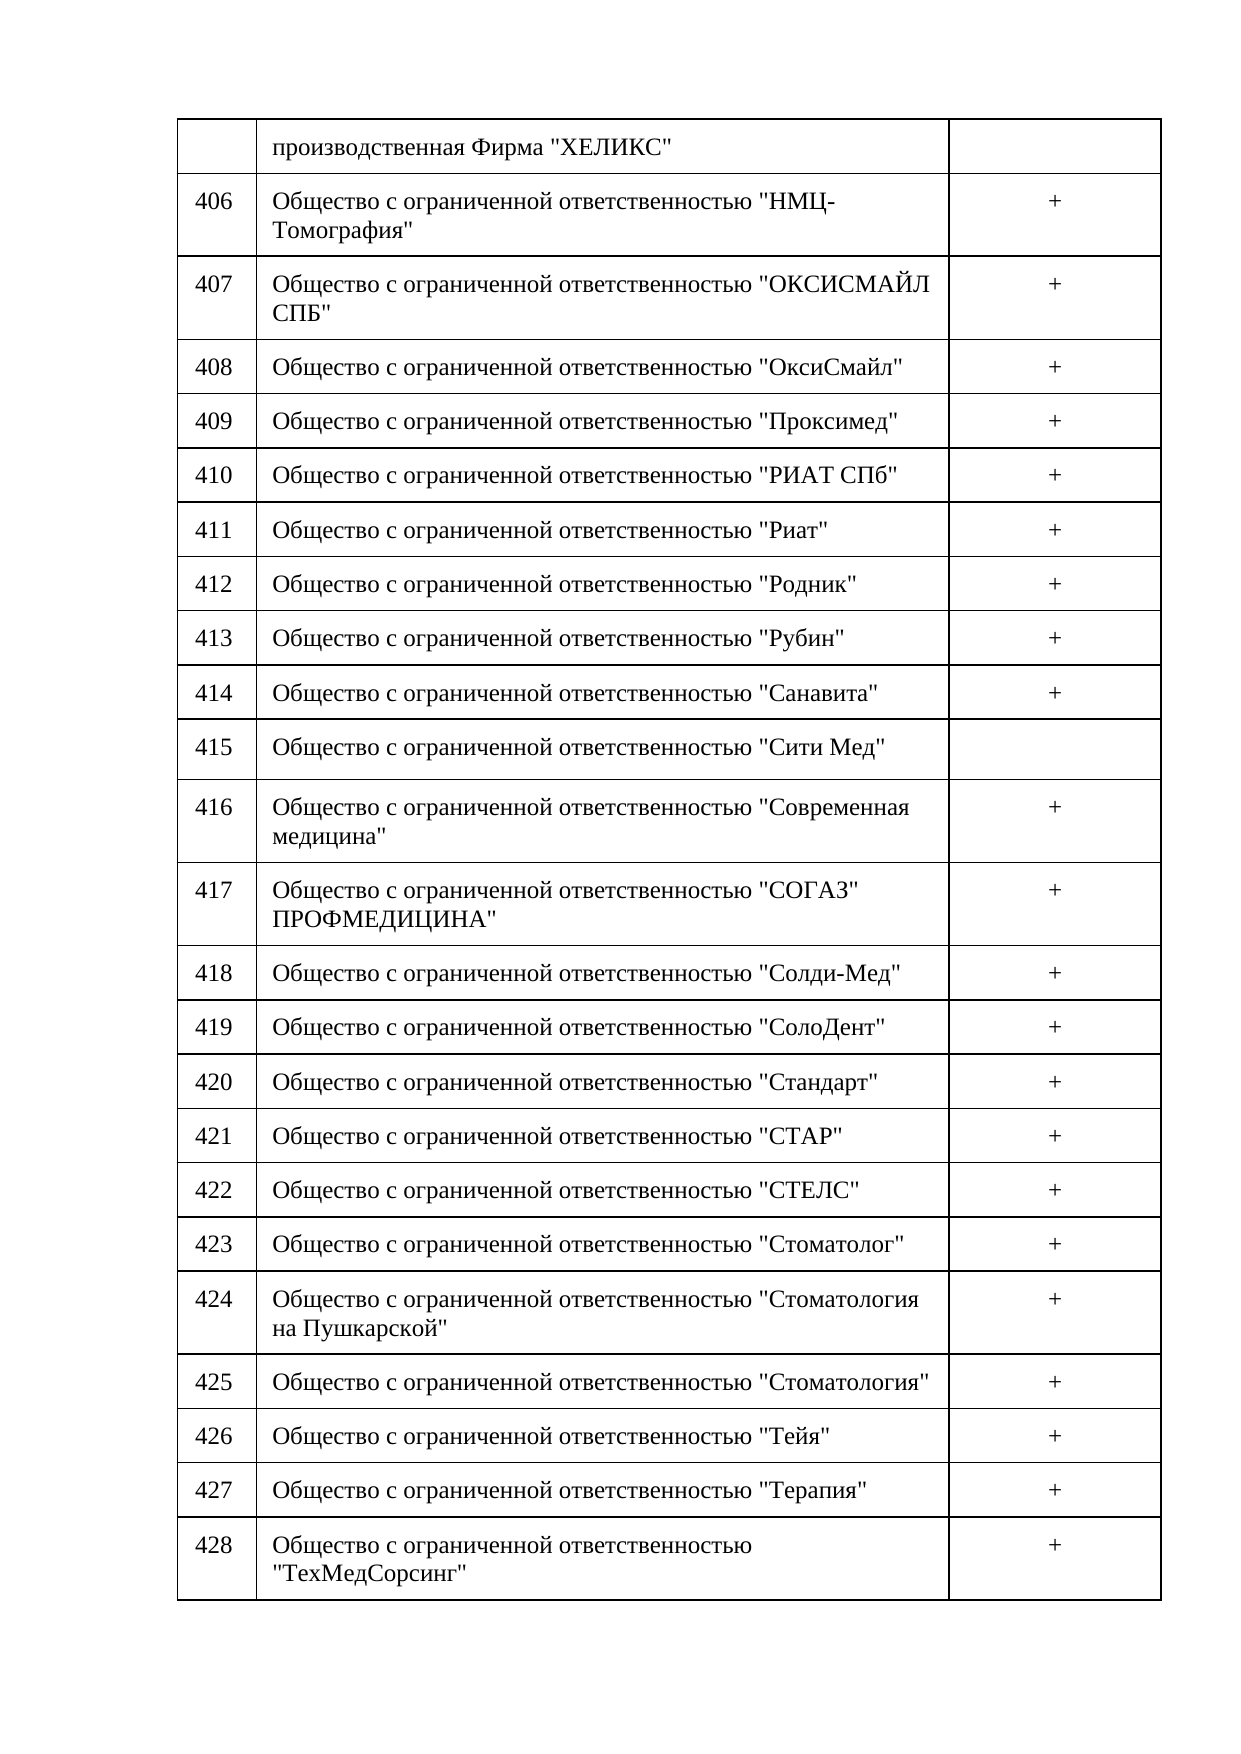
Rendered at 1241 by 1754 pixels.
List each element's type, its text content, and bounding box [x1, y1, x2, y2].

table_cell + [950, 449, 1160, 501]
table_cell 408 [178, 340, 256, 393]
table_cell Общество с ограниченной ответственностью "СТЕЛС" [257, 1163, 948, 1216]
table_cell Общество с ограниченной ответственностью "СОГАЗ" ПРОФМЕДИЦИНА" [257, 863, 948, 945]
table_cell 426 [178, 1409, 256, 1462]
table_cell 419 [178, 1001, 256, 1053]
table_cell Общество с ограниченной ответственностью "Проксимед" [257, 394, 948, 447]
table_cell + [950, 1409, 1160, 1462]
table_cell + [950, 340, 1160, 393]
table_cell 410 [178, 449, 256, 501]
table_cell + [950, 257, 1160, 338]
table_cell Общество с ограниченной ответственностью "Стоматология на Пушкарской" [257, 1272, 948, 1353]
table_cell 424 [178, 1272, 256, 1353]
table_cell + [950, 394, 1160, 447]
table_cell + [950, 1109, 1160, 1162]
table_cell Общество с ограниченной ответственностью "СолоДент" [257, 1001, 948, 1053]
table_cell Общество с ограниченной ответственностью "ТехМедСорсинг" [257, 1518, 948, 1599]
table_cell 428 [178, 1518, 256, 1599]
table_cell Общество с ограниченной ответственностью "Современная медицина" [257, 780, 948, 862]
table_cell Общество с ограниченной ответственностью "Стоматолог" [257, 1218, 948, 1270]
table_cell 425 [178, 1355, 256, 1408]
table_cell [178, 120, 256, 172]
table_cell 409 [178, 394, 256, 447]
table_cell 418 [178, 946, 256, 999]
table_cell 422 [178, 1163, 256, 1216]
table_cell 417 [178, 863, 256, 945]
table_cell + [950, 174, 1160, 255]
table_cell + [950, 1001, 1160, 1053]
table_cell + [950, 1055, 1160, 1107]
table_cell Общество с ограниченной ответственностью "Сити Мед" [257, 720, 948, 779]
table_cell Общество с ограниченной ответственностью "ОксиСмайл" [257, 340, 948, 393]
table_cell Общество с ограниченной ответственностью "СТАР" [257, 1109, 948, 1162]
table_cell 407 [178, 257, 256, 338]
table_cell Общество с ограниченной ответственностью "Солди-Мед" [257, 946, 948, 999]
table_cell + [950, 863, 1160, 945]
table_cell 421 [178, 1109, 256, 1162]
table_cell + [950, 503, 1160, 556]
table_cell Общество с ограниченной ответственностью "Стандарт" [257, 1055, 948, 1107]
table_cell Общество с ограниченной ответственностью "РИАТ СПб" [257, 449, 948, 501]
table_cell 406 [178, 174, 256, 255]
table_cell + [950, 666, 1160, 718]
table_cell 416 [178, 780, 256, 862]
table_cell Общество с ограниченной ответственностью "Тейя" [257, 1409, 948, 1462]
table_cell 427 [178, 1463, 256, 1516]
table_cell + [950, 1163, 1160, 1216]
table_cell + [950, 557, 1160, 610]
table_cell Общество с ограниченной ответственностью "Риат" [257, 503, 948, 556]
table_cell + [950, 1518, 1160, 1599]
table_cell 415 [178, 720, 256, 779]
table_cell + [950, 780, 1160, 862]
table_cell Общество с ограниченной ответственностью "НМЦ-Томография" [257, 174, 948, 255]
table_cell + [950, 611, 1160, 664]
table_cell 414 [178, 666, 256, 718]
table_cell 423 [178, 1218, 256, 1270]
table_cell Общество с ограниченной ответственностью "Терапия" [257, 1463, 948, 1516]
table_cell 420 [178, 1055, 256, 1107]
table_cell + [950, 1272, 1160, 1353]
table_cell 411 [178, 503, 256, 556]
table_cell 412 [178, 557, 256, 610]
table_cell + [950, 946, 1160, 999]
table_cell [950, 120, 1160, 172]
table_cell Общество с ограниченной ответственностью "Рубин" [257, 611, 948, 664]
table_cell Общество с ограниченной ответственностью "ОКСИСМАЙЛ СПБ" [257, 257, 948, 338]
table_cell 413 [178, 611, 256, 664]
table_cell + [950, 1218, 1160, 1270]
table_cell + [950, 1355, 1160, 1408]
table_cell Общество с ограниченной ответственностью "Родник" [257, 557, 948, 610]
table_cell Общество с ограниченной ответственностью "Стоматология" [257, 1355, 948, 1408]
table_cell [950, 720, 1160, 779]
table_cell производственная Фирма "ХЕЛИКС" [257, 120, 948, 172]
table_cell Общество с ограниченной ответственностью "Санавита" [257, 666, 948, 718]
table_cell + [950, 1463, 1160, 1516]
